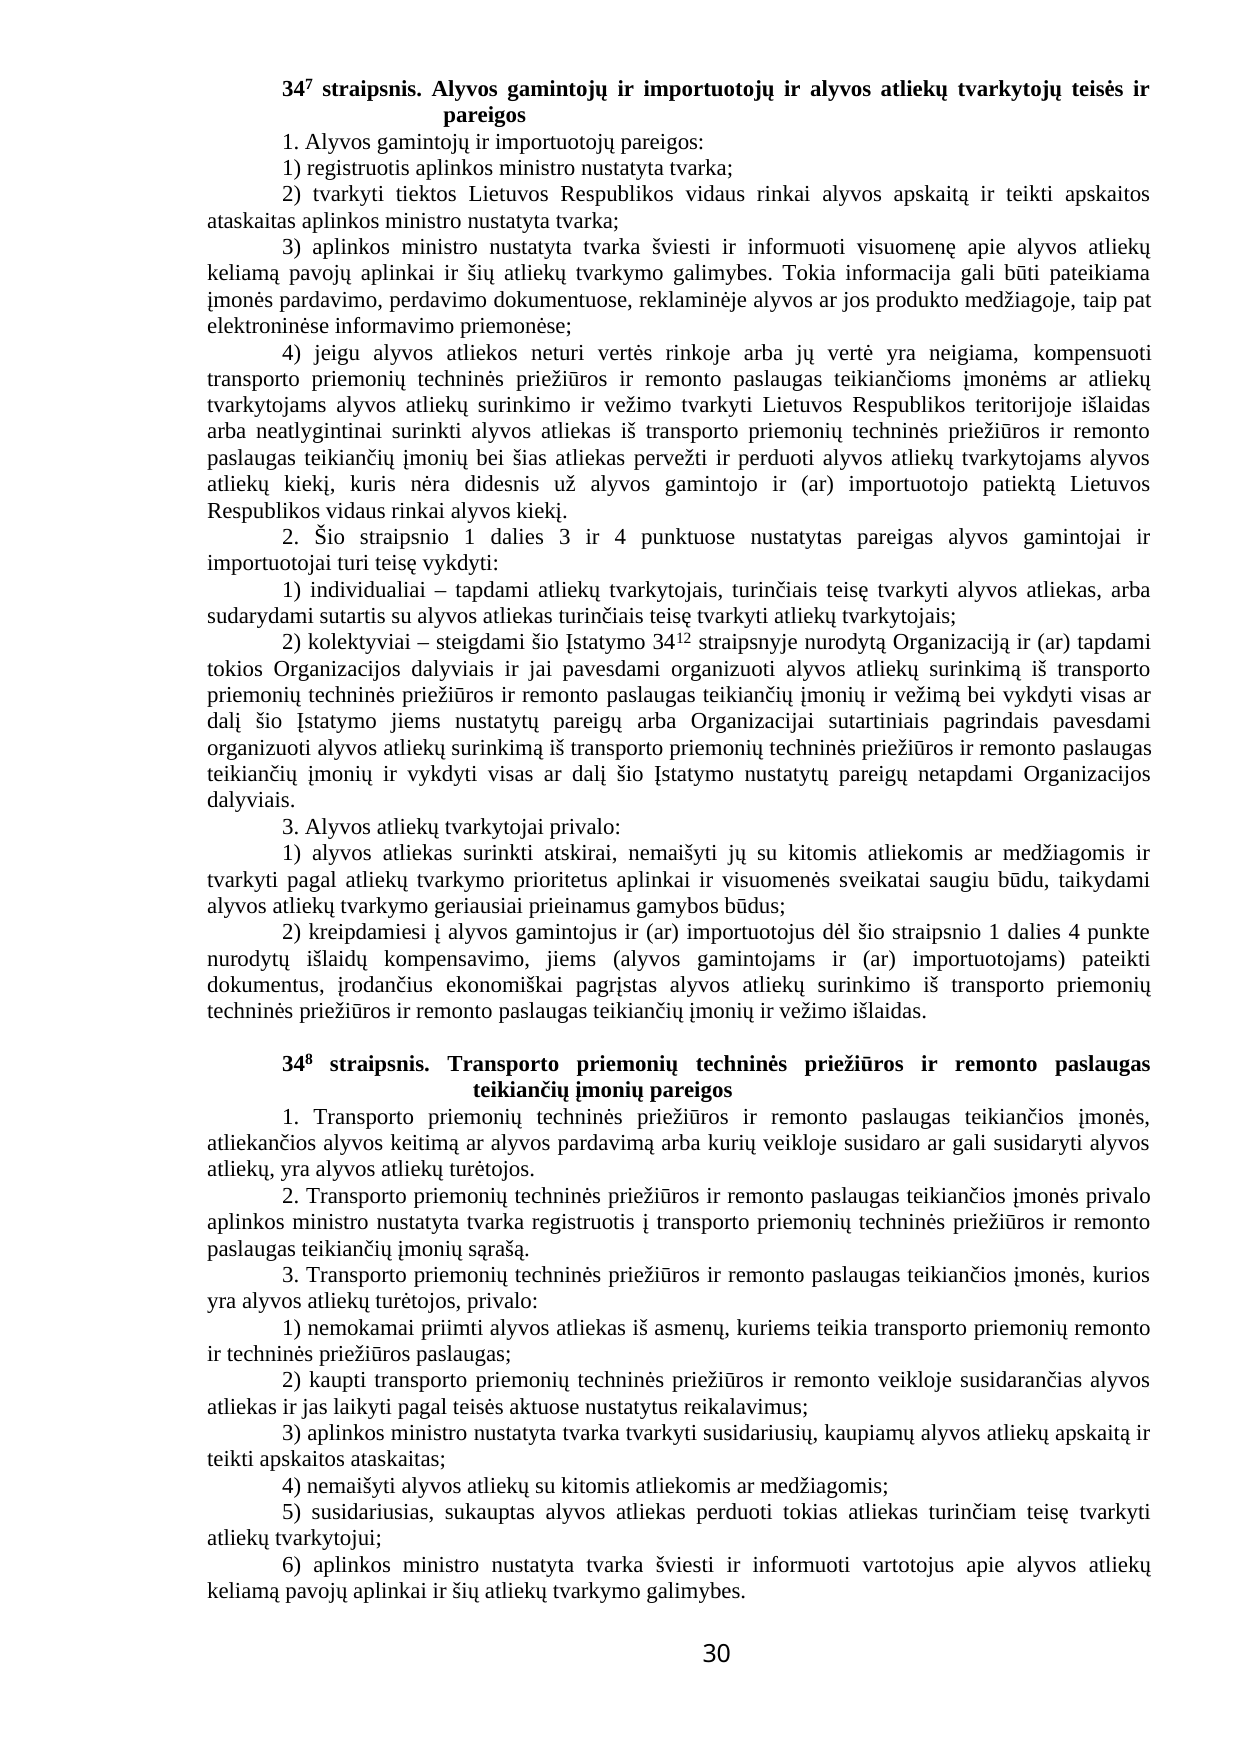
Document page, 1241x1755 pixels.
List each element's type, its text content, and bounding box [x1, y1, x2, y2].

text 4) nemaišyti alyvos atliekų su kitomis atliekomis ar medžiagomis; [207, 1472, 1152, 1498]
text 3. Alyvos atliekų tvarkytojai privalo: [207, 813, 1152, 839]
text 3) aplinkos ministro nustatyta tvarka šviesti ir informuoti visuomenę apie alyvos atliekų keliamą pavojų aplinkai ir šių atliekų tvarkymo galimybes. Tokia informacija gali būti pateikiama įmonės pardavimo, perdavimo dokumentuose, reklaminėje alyvos ar jos produkto medžiagoje, taip pat elektroninėse informavimo priemonėse; [207, 233, 1152, 338]
text 6) aplinkos ministro nustatyta tvarka šviesti ir informuoti vartotojus apie alyvos atliekų keliamą pavojų aplinkai ir šių atliekų tvarkymo galimybes. [207, 1551, 1152, 1603]
text 2) kreipdamiesi į alyvos gamintojus ir (ar) importuotojus dėl šio straipsnio 1 dalies 4 punkte nurodytų išlaidų kompensavimo, jiems (alyvos gamintojams ir (ar) importuotojams) pateikti dokumentus, įrodančius ekonomiškai pagrįstas alyvos atliekų surinkimo iš transporto priemonių techninės priežiūros ir remonto paslaugas teikiančių įmonių ir vežimo išlaidas. [207, 918, 1152, 1024]
text 2. Šio straipsnio 1 dalies 3 ir 4 punktuose nustatytas pareigas alyvos gamintojai ir importuotojai turi teisę vykdyti: [207, 523, 1152, 576]
text 3. Transporto priemonių techninės priežiūros ir remonto paslaugas teikiančios įmonės, kurios yra alyvos atliekų turėtojos, privalo: [207, 1261, 1152, 1314]
text 1. Transporto priemonių techninės priežiūros ir remonto paslaugas teikiančios įmonės, atliekančios alyvos keitimą ar alyvos pardavimą arba kurių veikloje susidaro ar gali susidaryti alyvos atliekų, yra alyvos atliekų turėtojos. [207, 1103, 1152, 1182]
text 1. Alyvos gamintojų ir importuotojų pareigos: [207, 128, 1152, 154]
text 2. Transporto priemonių techninės priežiūros ir remonto paslaugas teikiančios įmonės privalo aplinkos ministro nustatyta tvarka registruotis į transporto priemonių techninės priežiūros ir remonto paslaugas teikiančių įmonių sąrašą. [207, 1182, 1152, 1261]
text 1) individualiai – tapdami atliekų tvarkytojais, turinčiais teisę tvarkyti alyvos atliekas, arba sudarydami sutartis su alyvos atliekas turinčiais teisę tvarkyti atliekų tvarkytojais; [207, 576, 1152, 628]
text 2) kaupti transporto priemonių techninės priežiūros ir remonto veikloje susidarančias alyvos atliekas ir jas laikyti pagal teisės aktuose nustatytus reikalavimus; [207, 1366, 1152, 1419]
text 4) jeigu alyvos atliekos neturi vertės rinkoje arba jų vertė yra neigiama, kompensuoti transporto priemonių techninės priežiūros ir remonto paslaugas teikiančioms įmonėms ar atliekų tvarkytojams alyvos atliekų surinkimo ir vežimo tvarkyti Lietuvos Respublikos teritorijoje išlaidas arba neatlygintinai surinkti alyvos atliekas iš transporto priemonių techninės priežiūros ir remonto paslaugas teikiančių įmonių bei šias atliekas pervežti ir perduoti alyvos atliekų tvarkytojams alyvos atliekų kiekį, kuris nėra didesnis už alyvos gamintojo ir (ar) importuotojo patiektą Lietuvos Respublikos vidaus rinkai alyvos kiekį. [207, 338, 1152, 523]
text 347 straipsnis. Alyvos gamintojų ir importuotojų ir alyvos atliekų tvarkytojų teisės ir pareigos [282, 75, 1152, 128]
text 3) aplinkos ministro nustatyta tvarka tvarkyti susidariusių, kaupiamų alyvos atliekų apskaitą ir teikti apskaitos ataskaitas; [207, 1419, 1152, 1472]
text 1) registruotis aplinkos ministro nustatyta tvarka; [207, 154, 1152, 180]
text 2) kolektyviai – steigdami šio Įstatymo 3412 straipsnyje nurodytą Organizaciją ir (ar) tapdami tokios Organizacijos dalyviais ir jai pavesdami organizuoti alyvos atliekų surinkimą iš transporto priemonių techninės priežiūros ir remonto paslaugas teikiančių įmonių ir vežimą bei vykdyti visas ar dalį šio Įstatymo jiems nustatytų pareigų arba Organizacijai sutartiniais pagrindais pavesdami organizuoti alyvos atliekų surinkimą iš transporto priemonių techninės priežiūros ir remonto paslaugas teikiančių įmonių ir vykdyti visas ar dalį šio Įstatymo nustatytų pareigų netapdami Organizacijos dalyviais. [207, 628, 1152, 813]
text 1) nemokamai priimti alyvos atliekas iš asmenų, kuriems teikia transporto priemonių remonto ir techninės priežiūros paslaugas; [207, 1314, 1152, 1366]
text 2) tvarkyti tiektos Lietuvos Respublikos vidaus rinkai alyvos apskaitą ir teikti apskaitos ataskaitas aplinkos ministro nustatyta tvarka; [207, 180, 1152, 233]
text 5) susidariusias, sukauptas alyvos atliekas perduoti tokias atliekas turinčiam teisę tvarkyti atliekų tvarkytojui; [207, 1498, 1152, 1551]
text 348 straipsnis. Transporto priemonių techninės priežiūros ir remonto paslaugas teikiančių įmonių pareigos [282, 1050, 1152, 1103]
text 1) alyvos atliekas surinkti atskirai, nemaišyti jų su kitomis atliekomis ar medžiagomis ir tvarkyti pagal atliekų tvarkymo prioritetus aplinkai ir visuomenės sveikatai saugiu būdu, taikydami alyvos atliekų tvarkymo geriausiai prieinamus gamybos būdus; [207, 839, 1152, 918]
